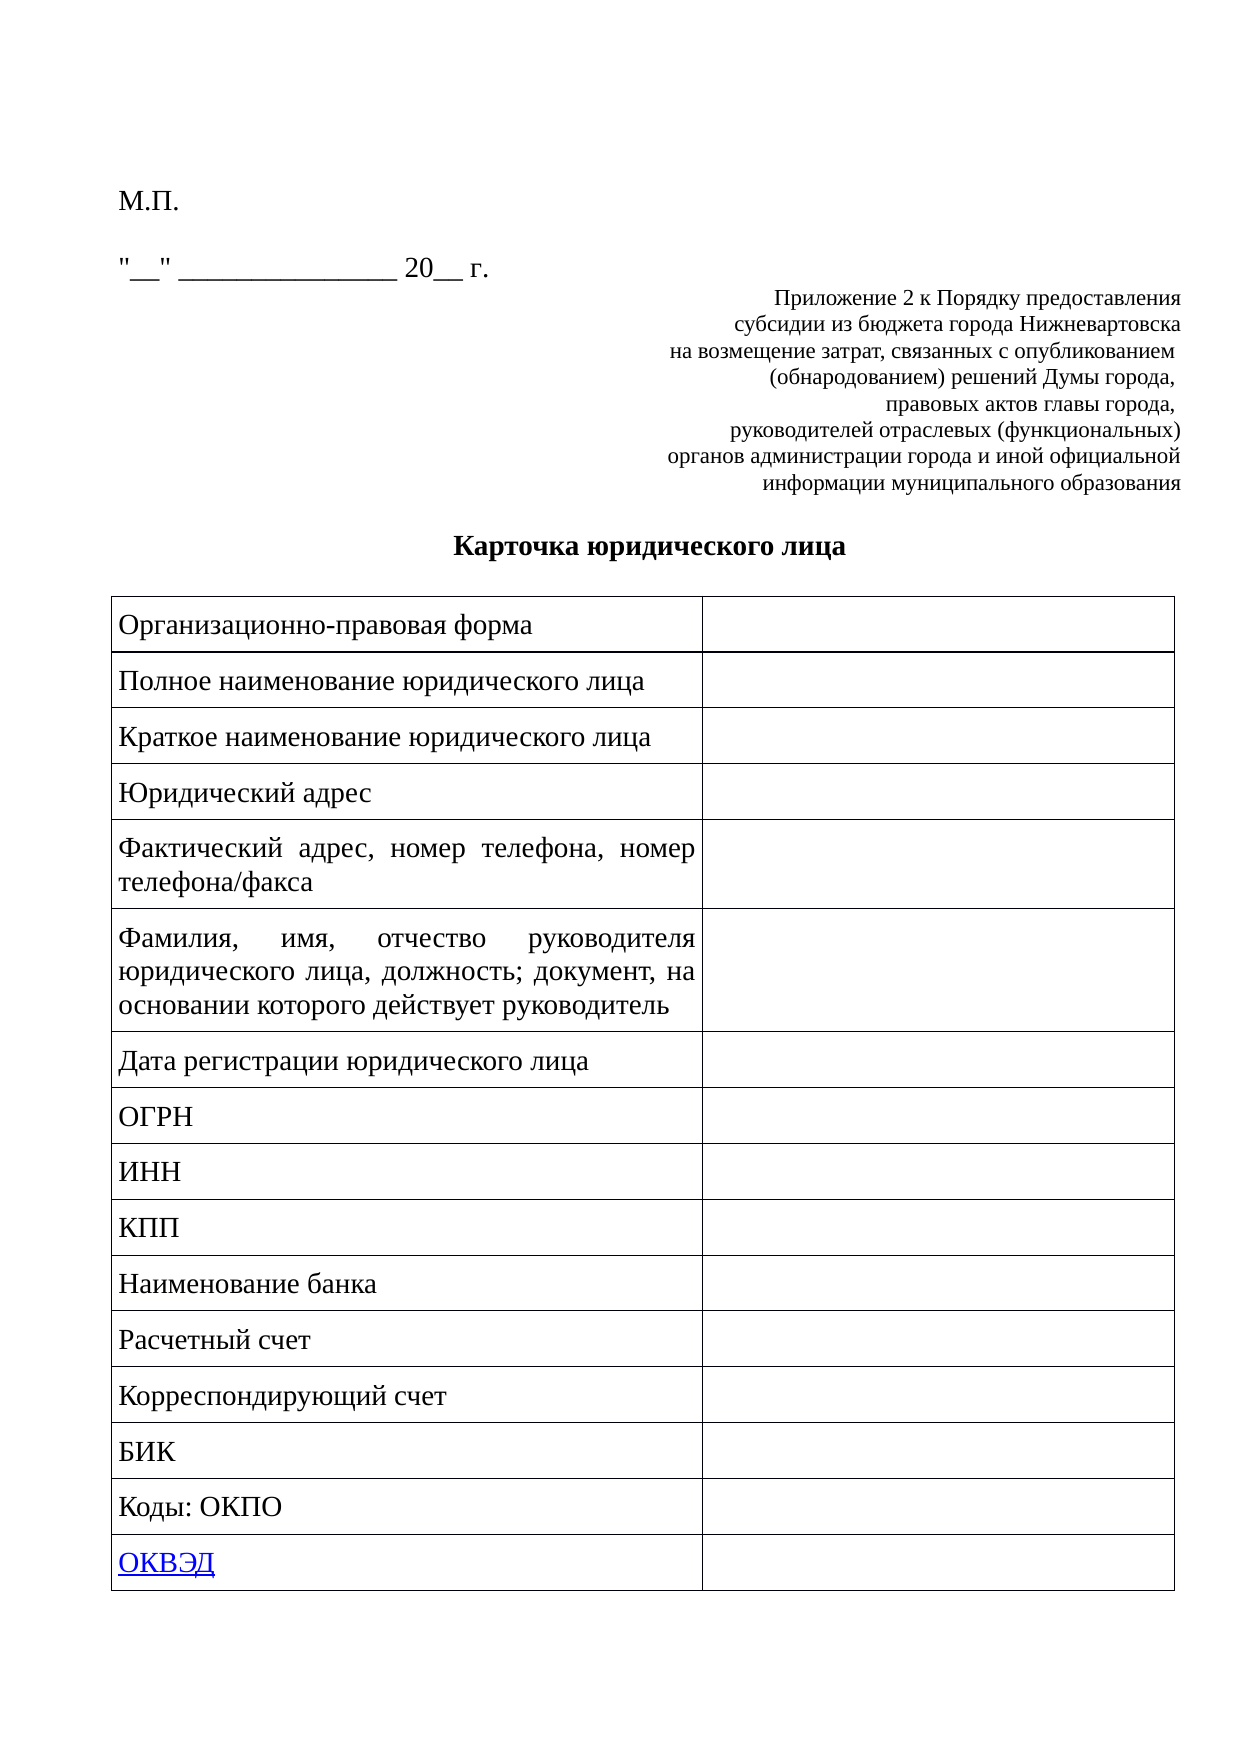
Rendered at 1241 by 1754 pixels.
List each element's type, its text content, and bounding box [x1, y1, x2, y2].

table_cell Фамилия, имя, отчество руководителя юридического лица, должность; документ, на основании которого действует руководитель [112, 909, 702, 1031]
table_cell Краткое наименование юридического лица [112, 708, 702, 763]
table_cell [703, 820, 1174, 908]
text правовых актов главы города, [118, 389, 1181, 416]
text "__" _______________ 20__ г. [118, 251, 1181, 284]
text субсидии из бюджета города Нижневартовска [118, 311, 1181, 337]
table_cell [703, 1367, 1174, 1422]
table_cell [703, 909, 1174, 1031]
table_cell ОГРН [112, 1088, 702, 1143]
table_cell БИК [112, 1423, 702, 1478]
table_cell Коды: ОКПО [112, 1479, 702, 1534]
table_cell КПП [112, 1200, 702, 1254]
table_cell [703, 1088, 1174, 1143]
text Карточка юридического лица [118, 528, 1181, 562]
text (обнародованием) решений Думы города, [118, 363, 1181, 389]
table_cell [703, 1200, 1174, 1254]
text М.П. [118, 183, 1181, 217]
table_cell Юридический адрес [112, 764, 702, 819]
table_header Организационно-правовая форма [112, 597, 702, 651]
text информации муниципального образования [118, 469, 1181, 495]
text органов администрации города и иной официальной [118, 442, 1181, 469]
table_cell ИНН [112, 1144, 702, 1199]
table_cell Фактический адрес, номер телефона, номер телефона/факса [112, 820, 702, 908]
table_cell Корреспондирующий счет [112, 1367, 702, 1422]
table_cell [703, 653, 1174, 707]
table_cell [703, 1144, 1174, 1199]
text на возмещение затрат, связанных с опубликованием [118, 337, 1181, 363]
table_cell [703, 1535, 1174, 1589]
table_cell ОКВЭД [112, 1535, 702, 1589]
table_cell [703, 708, 1174, 763]
text Приложение 2 к Порядку предоставления [118, 284, 1181, 311]
table_cell [703, 1479, 1174, 1534]
table_cell [703, 1311, 1174, 1366]
table_cell [703, 1032, 1174, 1087]
table_cell Полное наименование юридического лица [112, 653, 702, 707]
table_header [703, 597, 1174, 651]
table_cell Расчетный счет [112, 1311, 702, 1366]
table_cell Дата регистрации юридического лица [112, 1032, 702, 1087]
table_cell [703, 1423, 1174, 1478]
text руководителей отраслевых (функциональных) [118, 416, 1181, 442]
table_cell [703, 764, 1174, 819]
table_cell Наименование банка [112, 1256, 702, 1310]
table_cell [703, 1256, 1174, 1310]
